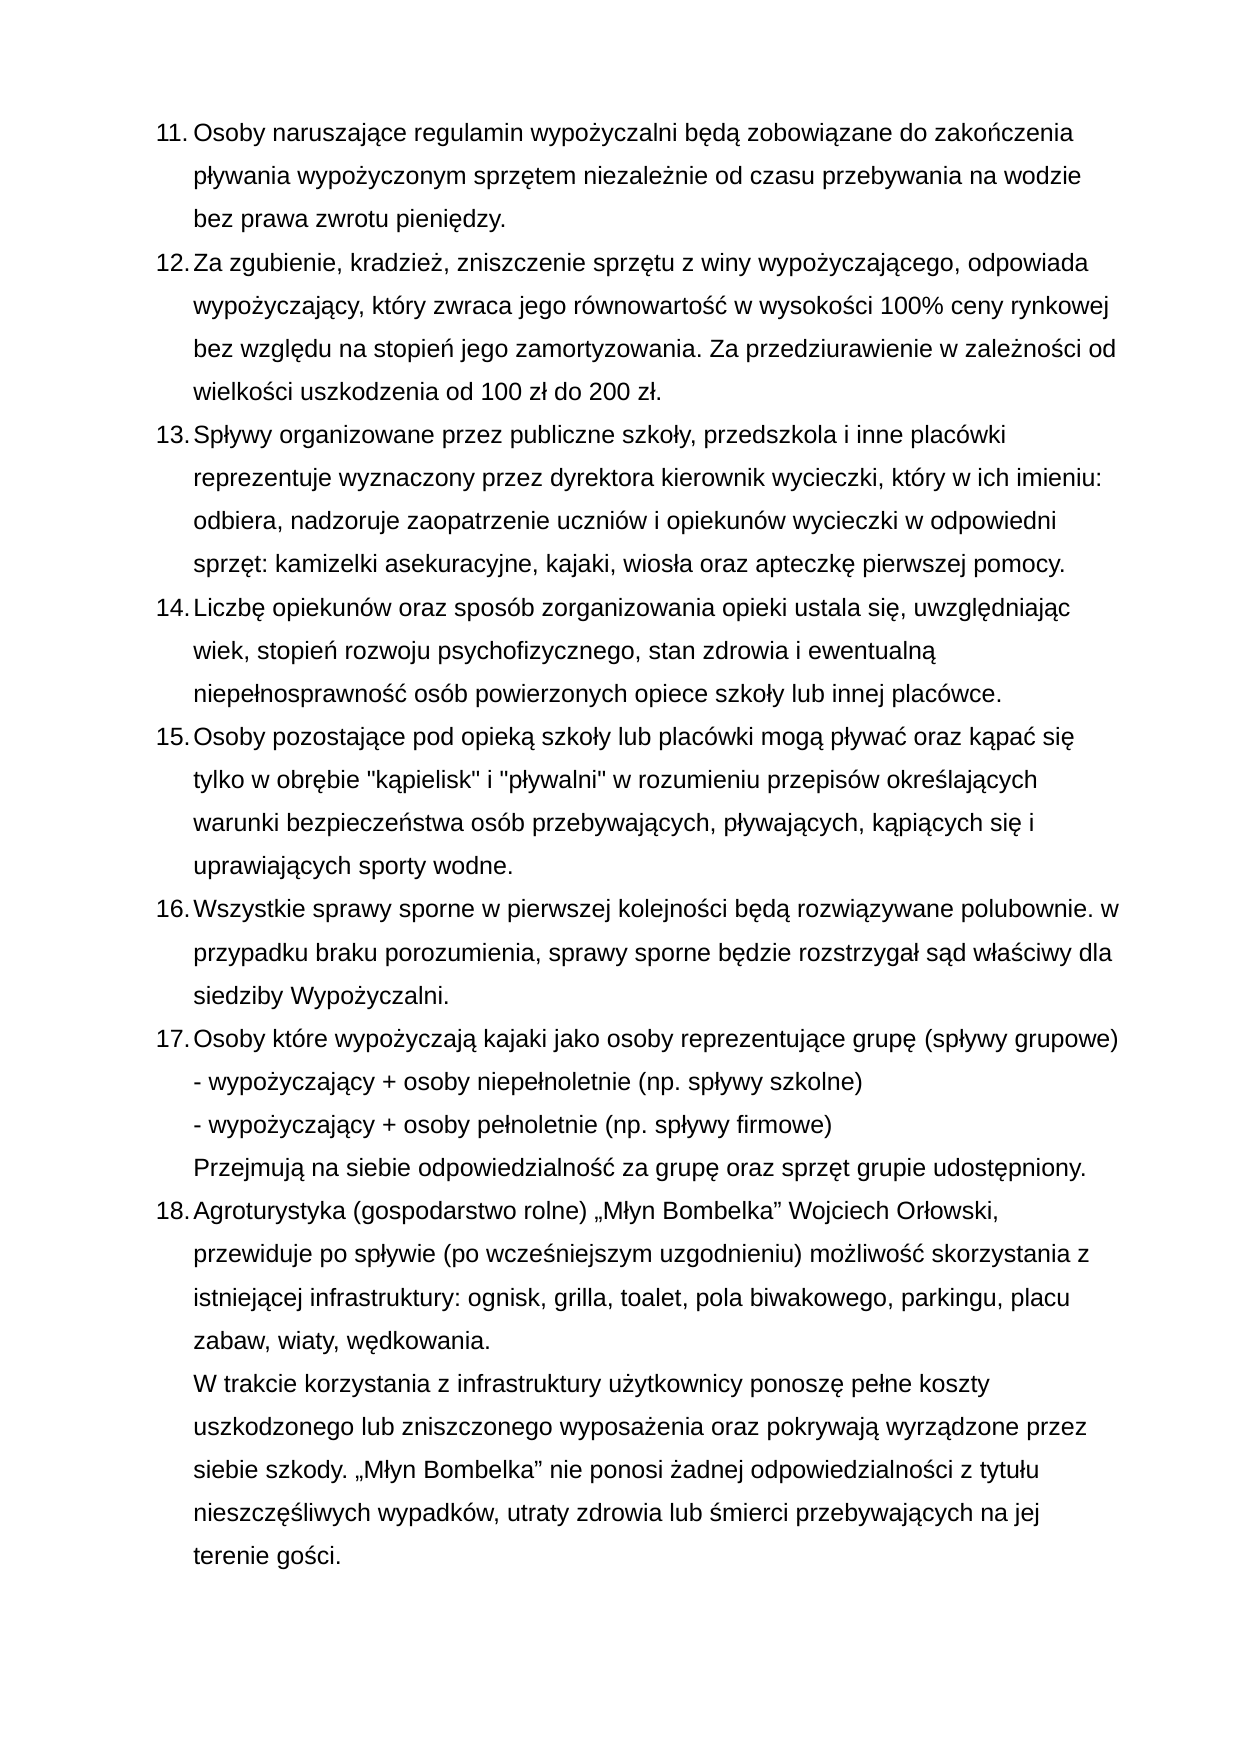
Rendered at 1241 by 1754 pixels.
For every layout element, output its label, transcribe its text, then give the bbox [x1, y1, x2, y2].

list Agroturystyka (gospodarstwo rolne) „Młyn Bombelka” Wojciech Orłowski, przewiduje po spływie (po wcześniejszym uzgodnieniu) możliwość skorzystania z istniejącej infrastruktury: ognisk, grilla, toalet, pola biwakowego, parkingu, placu zabaw, wiaty, wędkowania. [156, 1196, 1122, 1354]
list Za zgubienie, kradzież, zniszczenie sprzętu z winy wypożyczającego, odpowiada wypożyczający, który zwraca jego równowartość w wysokości 100% ceny rynkowej bez względu na stopień jego zamortyzowania. Za przedziurawienie w zależności od wielkości uszkodzenia od 100 zł do 200 zł. [156, 247, 1122, 406]
list W trakcie korzystania z infrastruktury użytkownicy ponoszę pełne koszty uszkodzonego lub zniszczonego wyposażenia oraz pokrywają wyrządzone przez siebie szkody. „Młyn Bombelka” nie ponosi żadnej odpowiedzialności z tytułu nieszczęśliwych wypadków, utraty zdrowia lub śmierci przebywających na jej terenie gości. [156, 1369, 1122, 1570]
list Osoby które wypożyczają kajaki jako osoby reprezentujące grupę (spływy grupowe) [156, 1024, 1122, 1052]
list Przejmują na siebie odpowiedzialność za grupę oraz sprzęt grupie udostępniony. [156, 1153, 1122, 1182]
list Osoby naruszające regulamin wypożyczalni będą zobowiązane do zakończenia pływania wypożyczonym sprzętem niezależnie od czasu przebywania na wodzie bez prawa zwrotu pieniędzy. [156, 118, 1122, 233]
list - wypożyczający + osoby niepełnoletnie (np. spływy szkolne) [156, 1067, 1122, 1096]
list Wszystkie sprawy sporne w pierwszej kolejności będą rozwiązywane polubownie. w przypadku braku porozumienia, sprawy sporne będzie rozstrzygał sąd właściwy dla siedziby Wypożyczalni. [156, 894, 1122, 1009]
list Spływy organizowane przez publiczne szkoły, przedszkola i inne placówki reprezentuje wyznaczony przez dyrektora kierownik wycieczki, który w ich imieniu: odbiera, nadzoruje zaopatrzenie uczniów i opiekunów wycieczki w odpowiedni sprzęt: kamizelki asekuracyjne, kajaki, wiosła oraz apteczkę pierwszej pomocy. [156, 420, 1122, 578]
list - wypożyczający + osoby pełnoletnie (np. spływy firmowe) [156, 1110, 1122, 1139]
list Osoby pozostające pod opieką szkoły lub placówki mogą pływać oraz kąpać się tylko w obrębie "kąpielisk" i "pływalni" w rozumieniu przepisów określających warunki bezpieczeństwa osób przebywających, pływających, kąpiących się i uprawiających sporty wodne. [156, 722, 1122, 880]
list Liczbę opiekunów oraz sposób zorganizowania opieki ustala się, uwzględniając wiek, stopień rozwoju psychofizycznego, stan zdrowia i ewentualną niepełnosprawność osób powierzonych opiece szkoły lub innej placówce. [156, 592, 1122, 707]
